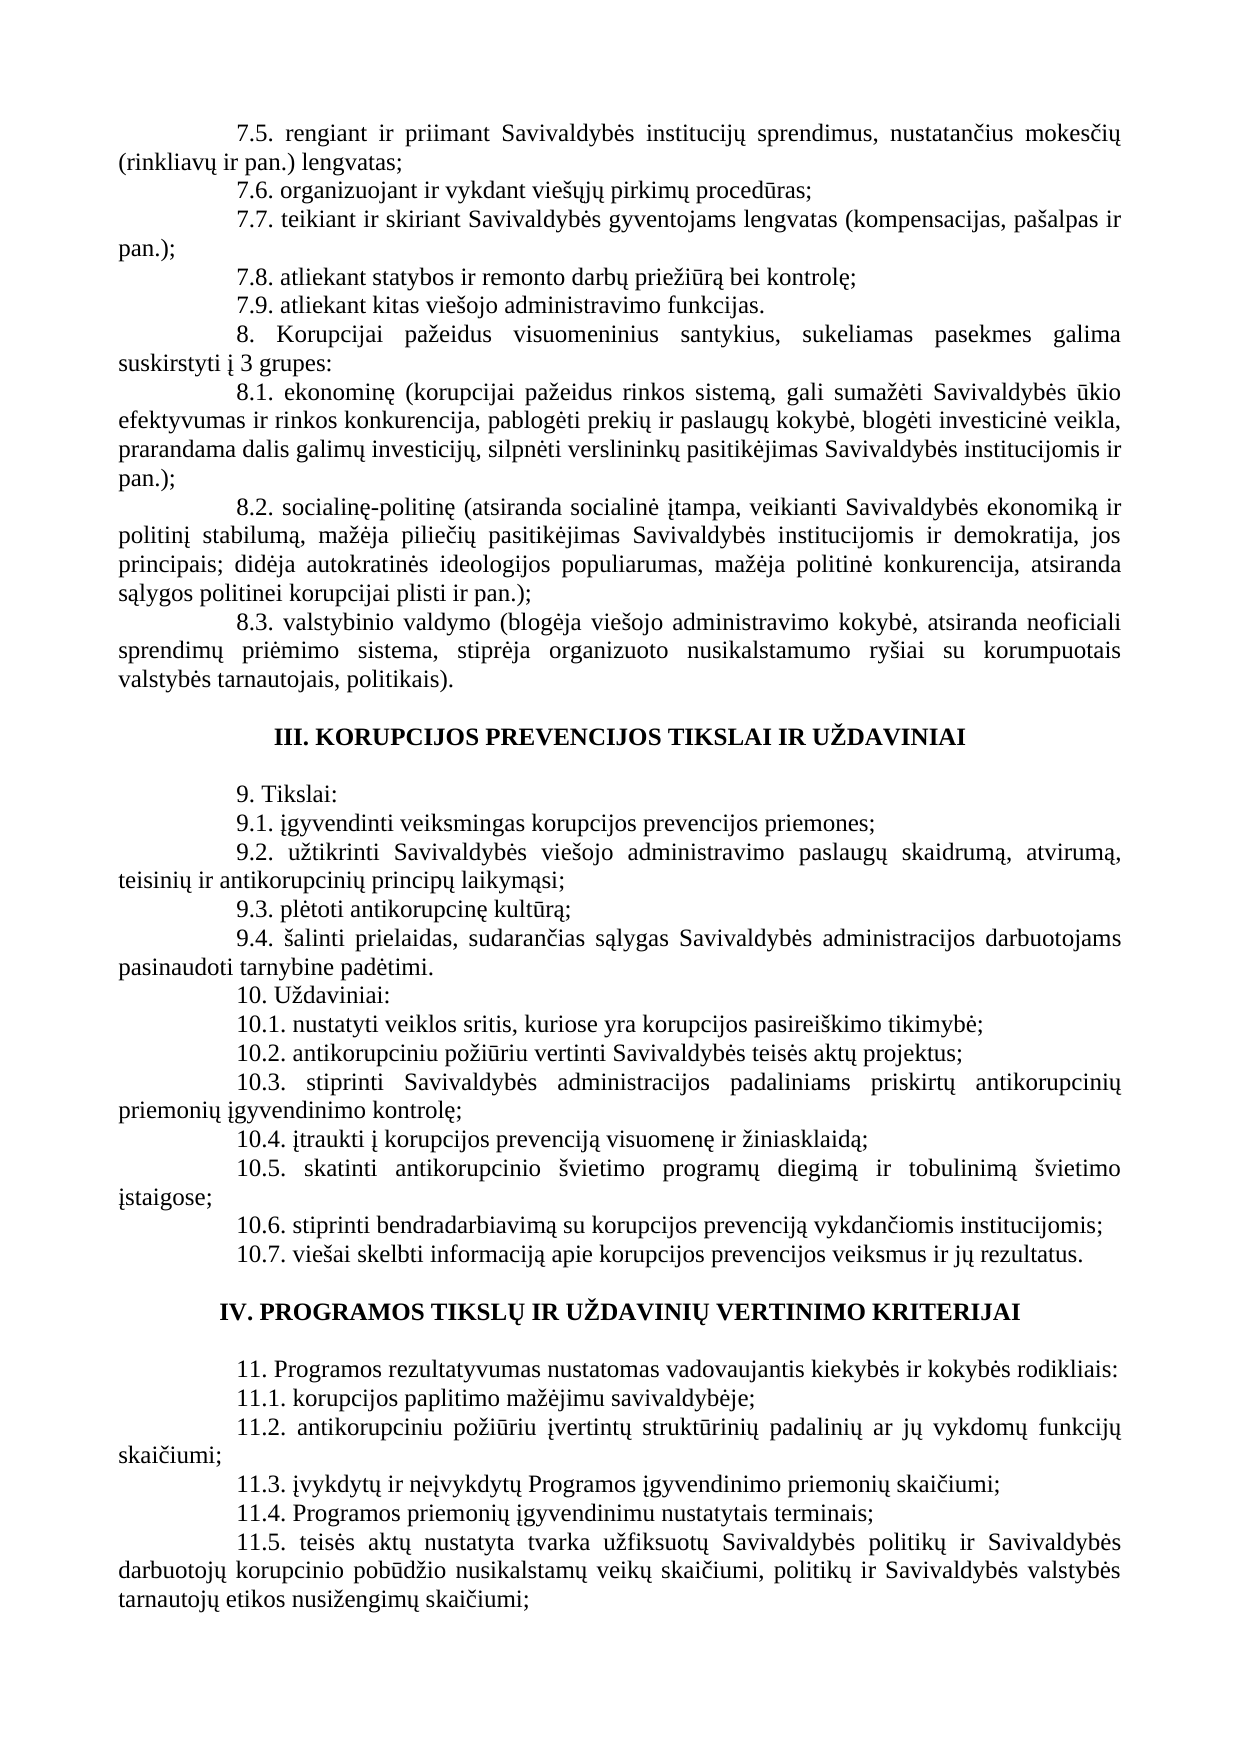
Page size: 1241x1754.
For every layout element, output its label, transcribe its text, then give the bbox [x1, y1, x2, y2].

text 10. Uždaviniai: [118, 981, 1122, 1009]
text 11.3. įvykdytų ir neįvykdytų Programos įgyvendinimo priemonių skaičiumi; [118, 1469, 1122, 1498]
text 8.2. socialinę-politinę (atsiranda socialinė įtampa, veikianti Savivaldybės ekonomiką ir politinį stabilumą, mažėja piliečių pasitikėjimas Savivaldybės institucijomis ir demokratija, jos principais; didėja autokratinės ideologijos populiarumas, mažėja politinė konkurencija, atsiranda sąlygos politinei korupcijai plisti ir pan.); [118, 492, 1122, 607]
text 11.5. teisės aktų nustatyta tvarka užfiksuotų Savivaldybės politikų ir Savivaldybės darbuotojų korupcinio pobūdžio nusikalstamų veikų skaičiumi, politikų ir Savivaldybės valstybės tarnautojų etikos nusižengimų skaičiumi; [118, 1527, 1122, 1613]
text 9.3. plėtoti antikorupcinę kultūrą; [118, 894, 1122, 923]
text 10.7. viešai skelbti informaciją apie korupcijos prevencijos veiksmus ir jų rezultatus. [118, 1239, 1122, 1268]
text 10.6. stiprinti bendradarbiavimą su korupcijos prevenciją vykdančiomis institucijomis; [118, 1211, 1122, 1239]
text 9.1. įgyvendinti veiksmingas korupcijos prevencijos priemones; [118, 808, 1122, 837]
text 8.3. valstybinio valdymo (blogėja viešojo administravimo kokybė, atsiranda neoficiali sprendimų priėmimo sistema, stiprėja organizuoto nusikalstamumo ryšiai su korumpuotais valstybės tarnautojais, politikais). [118, 607, 1122, 693]
text 10.2. antikorupciniu požiūriu vertinti Savivaldybės teisės aktų projektus; [118, 1038, 1122, 1067]
text 10.4. įtraukti į korupcijos prevenciją visuomenę ir žiniasklaidą; [118, 1124, 1122, 1153]
text 10.5. skatinti antikorupcinio švietimo programų diegimą ir tobulinimą švietimo įstaigose; [118, 1153, 1122, 1211]
text 10.1. nustatyti veiklos sritis, kuriose yra korupcijos pasireiškimo tikimybė; [118, 1009, 1122, 1038]
text 9.4. šalinti prielaidas, sudarančias sąlygas Savivaldybės administracijos darbuotojams pasinaudoti tarnybine padėtimi. [118, 923, 1122, 981]
text 8. Korupcijai pažeidus visuomeninius santykius, sukeliamas pasekmes galima suskirstyti į 3 grupes: [118, 319, 1122, 377]
text 9. Tikslai: [118, 779, 1122, 808]
text 7.9. atliekant kitas viešojo administravimo funkcijas. [118, 291, 1122, 319]
text 11. Programos rezultatyvumas nustatomas vadovaujantis kiekybės ir kokybės rodikliais: [118, 1354, 1122, 1383]
text 7.6. organizuojant ir vykdant viešųjų pirkimų procedūras; [118, 176, 1122, 204]
text III. KORUPCIJOS PREVENCIJOS TIKSLAI IR UŽDAVINIAI [118, 722, 1122, 751]
text 8.1. ekonominę (korupcijai pažeidus rinkos sistemą, gali sumažėti Savivaldybės ūkio efektyvumas ir rinkos konkurencija, pablogėti prekių ir paslaugų kokybė, blogėti investicinė veikla, prarandama dalis galimų investicijų, silpnėti verslininkų pasitikėjimas Savivaldybės institucijomis ir pan.); [118, 377, 1122, 492]
text 7.8. atliekant statybos ir remonto darbų priežiūrą bei kontrolę; [118, 262, 1122, 291]
text 7.7. teikiant ir skiriant Savivaldybės gyventojams lengvatas (kompensacijas, pašalpas ir pan.); [118, 204, 1122, 262]
text 10.3. stiprinti Savivaldybės administracijos padaliniams priskirtų antikorupcinių priemonių įgyvendinimo kontrolę; [118, 1067, 1122, 1124]
text IV. Programos tikslų ir uždavinių vertinimo kriterijai [118, 1297, 1122, 1326]
text 7.5. rengiant ir priimant Savivaldybės institucijų sprendimus, nustatančius mokesčių (rinkliavų ir pan.) lengvatas; [118, 118, 1122, 176]
text 11.4. Programos priemonių įgyvendinimu nustatytais terminais; [118, 1498, 1122, 1527]
text 11.2. antikorupciniu požiūriu įvertintų struktūrinių padalinių ar jų vykdomų funkcijų skaičiumi; [118, 1412, 1122, 1469]
text 11.1. korupcijos paplitimo mažėjimu savivaldybėje; [118, 1383, 1122, 1412]
text 9.2. užtikrinti Savivaldybės viešojo administravimo paslaugų skaidrumą, atvirumą, teisinių ir antikorupcinių principų laikymąsi; [118, 837, 1122, 894]
